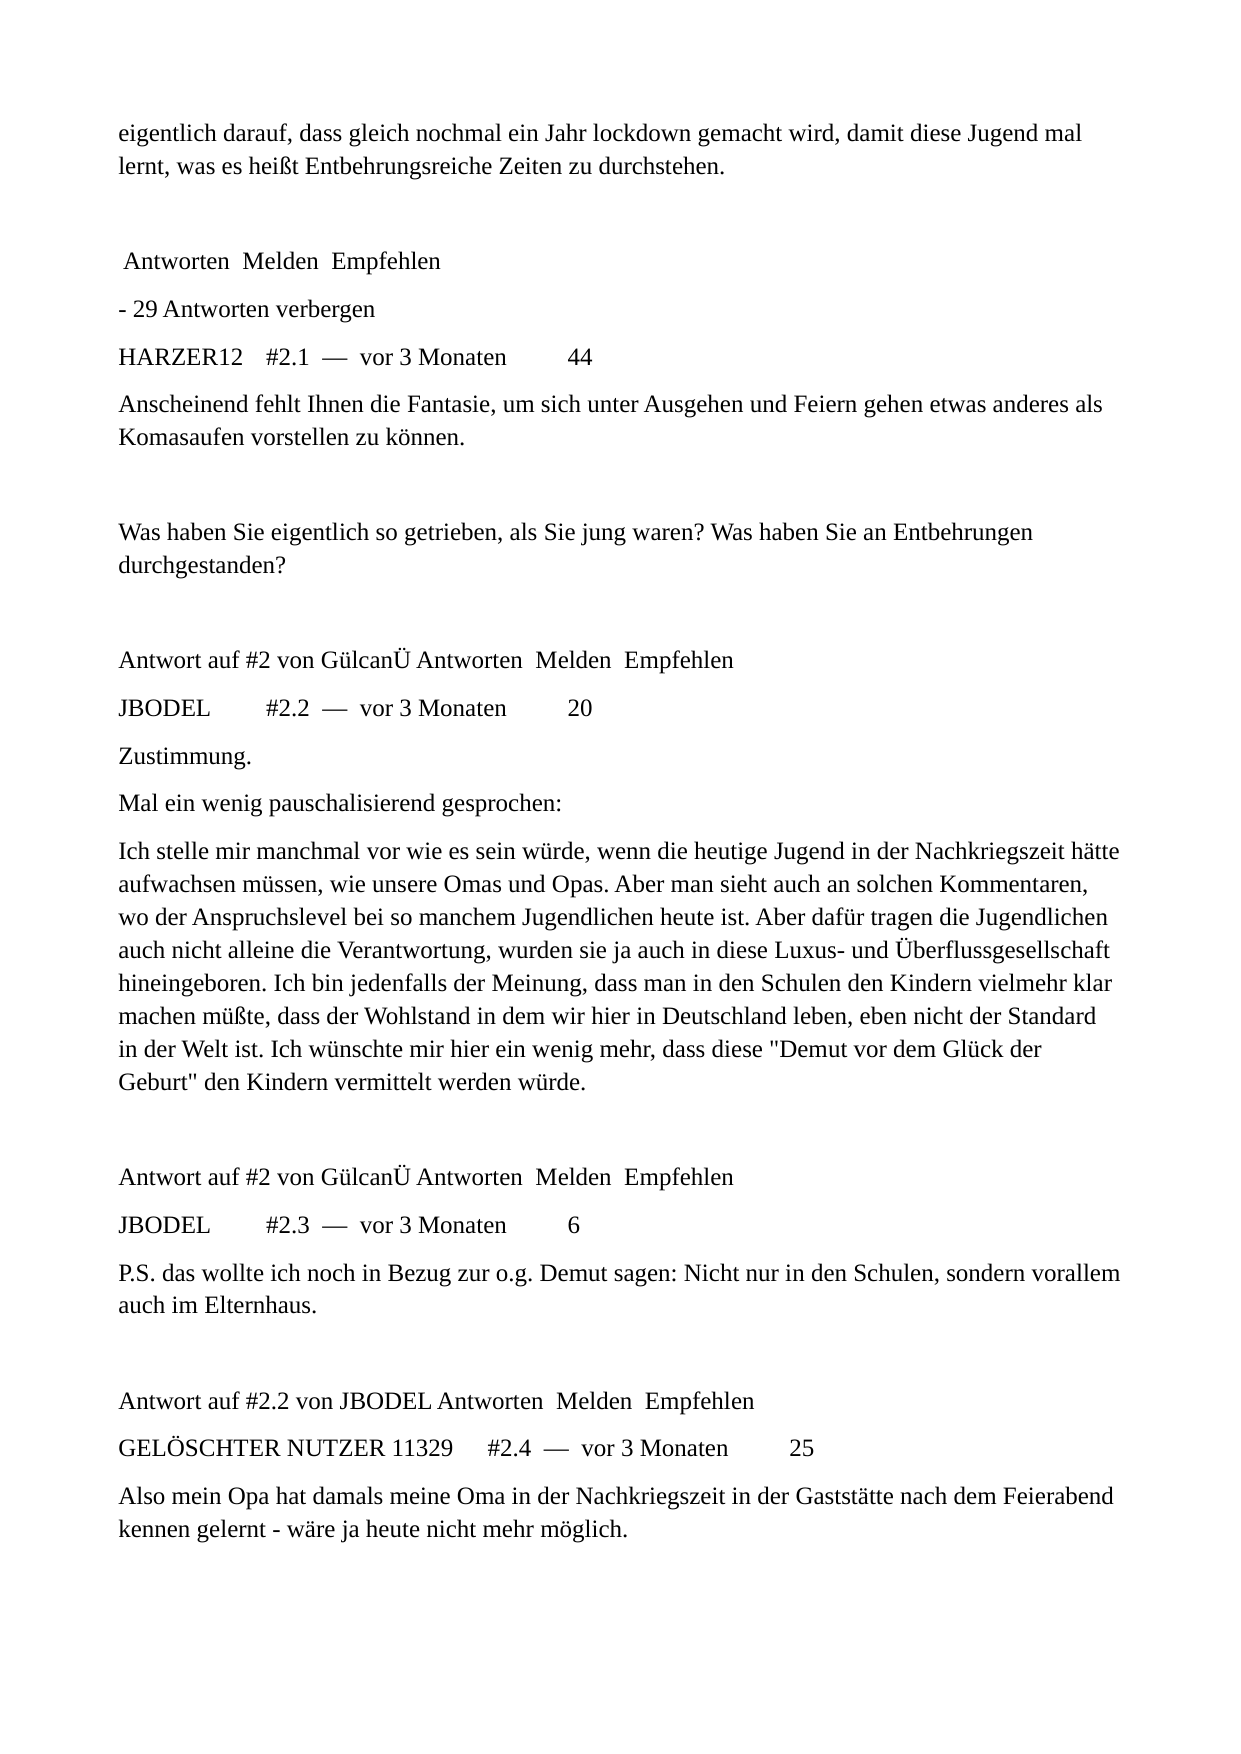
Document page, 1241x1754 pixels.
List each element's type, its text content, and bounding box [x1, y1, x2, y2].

text GELÖSCHTER NUTZER 11329 #2.4 — vor 3 Monaten 25 [118, 1433, 1122, 1462]
text HARZER12 #2.1 — vor 3 Monaten 44 [118, 342, 1122, 370]
text Anscheinend fehlt Ihnen die Fantasie, um sich unter Ausgehen und Feiern gehen etwas anderes als Komasaufen vorstellen zu können. [118, 389, 1122, 451]
text JBODEL #2.2 — vor 3 Monaten 20 [118, 693, 1122, 722]
text Ich stelle mir manchmal vor wie es sein würde, wenn die heutige Jugend in der Nachkriegszeit hätte aufwachsen müssen, wie unsere Omas und Opas. Aber man sieht auch an solchen Kommentaren, wo der Anspruchslevel bei so manchem Jugendlichen heute ist. Aber dafür tragen die Jugendlichen auch nicht alleine die Verantwortung, wurden sie ja auch in diese Luxus- und Überflussgesellschaft hineingeboren. Ich bin jedenfalls der Meinung, dass man in den Schulen den Kindern vielmehr klar machen müßte, dass der Wohlstand in dem wir hier in Deutschland leben, eben nicht der Standard in der Welt ist. Ich wünschte mir hier ein wenig mehr, dass diese "Demut vor dem Glück der Geburt" den Kindern vermittelt werden würde. [118, 836, 1122, 1096]
text Zustimmung. [118, 741, 1122, 769]
text - 29 Antworten verbergen [118, 294, 1122, 323]
text eigentlich darauf, dass gleich nochmal ein Jahr lockdown gemacht wird, damit diese Jugend mal lernt, was es heißt Entbehrungsreiche Zeiten zu durchstehen. [118, 118, 1122, 180]
text Also mein Opa hat damals meine Oma in der Nachkriegszeit in der Gaststätte nach dem Feierabend kennen gelernt - wäre ja heute nicht mehr möglich. [118, 1481, 1122, 1543]
text P.S. das wollte ich noch in Bezug zur o.g. Demut sagen: Nicht nur in den Schulen, sondern vorallem auch im Elternhaus. [118, 1258, 1122, 1319]
text Antwort auf #2 von GülcanÜ Antworten Melden Empfehlen [118, 1162, 1122, 1191]
text Antworten Melden Empfehlen [118, 246, 1122, 275]
text Antwort auf #2 von GülcanÜ Antworten Melden Empfehlen [118, 646, 1122, 674]
text Mal ein wenig pauschalisierend gesprochen: [118, 788, 1122, 817]
text Antwort auf #2.2 von JBODEL Antworten Melden Empfehlen [118, 1386, 1122, 1414]
text Was haben Sie eigentlich so getrieben, als Sie jung waren? Was haben Sie an Entbehrungen durchgestanden? [118, 517, 1122, 579]
text JBODEL #2.3 — vor 3 Monaten 6 [118, 1210, 1122, 1239]
